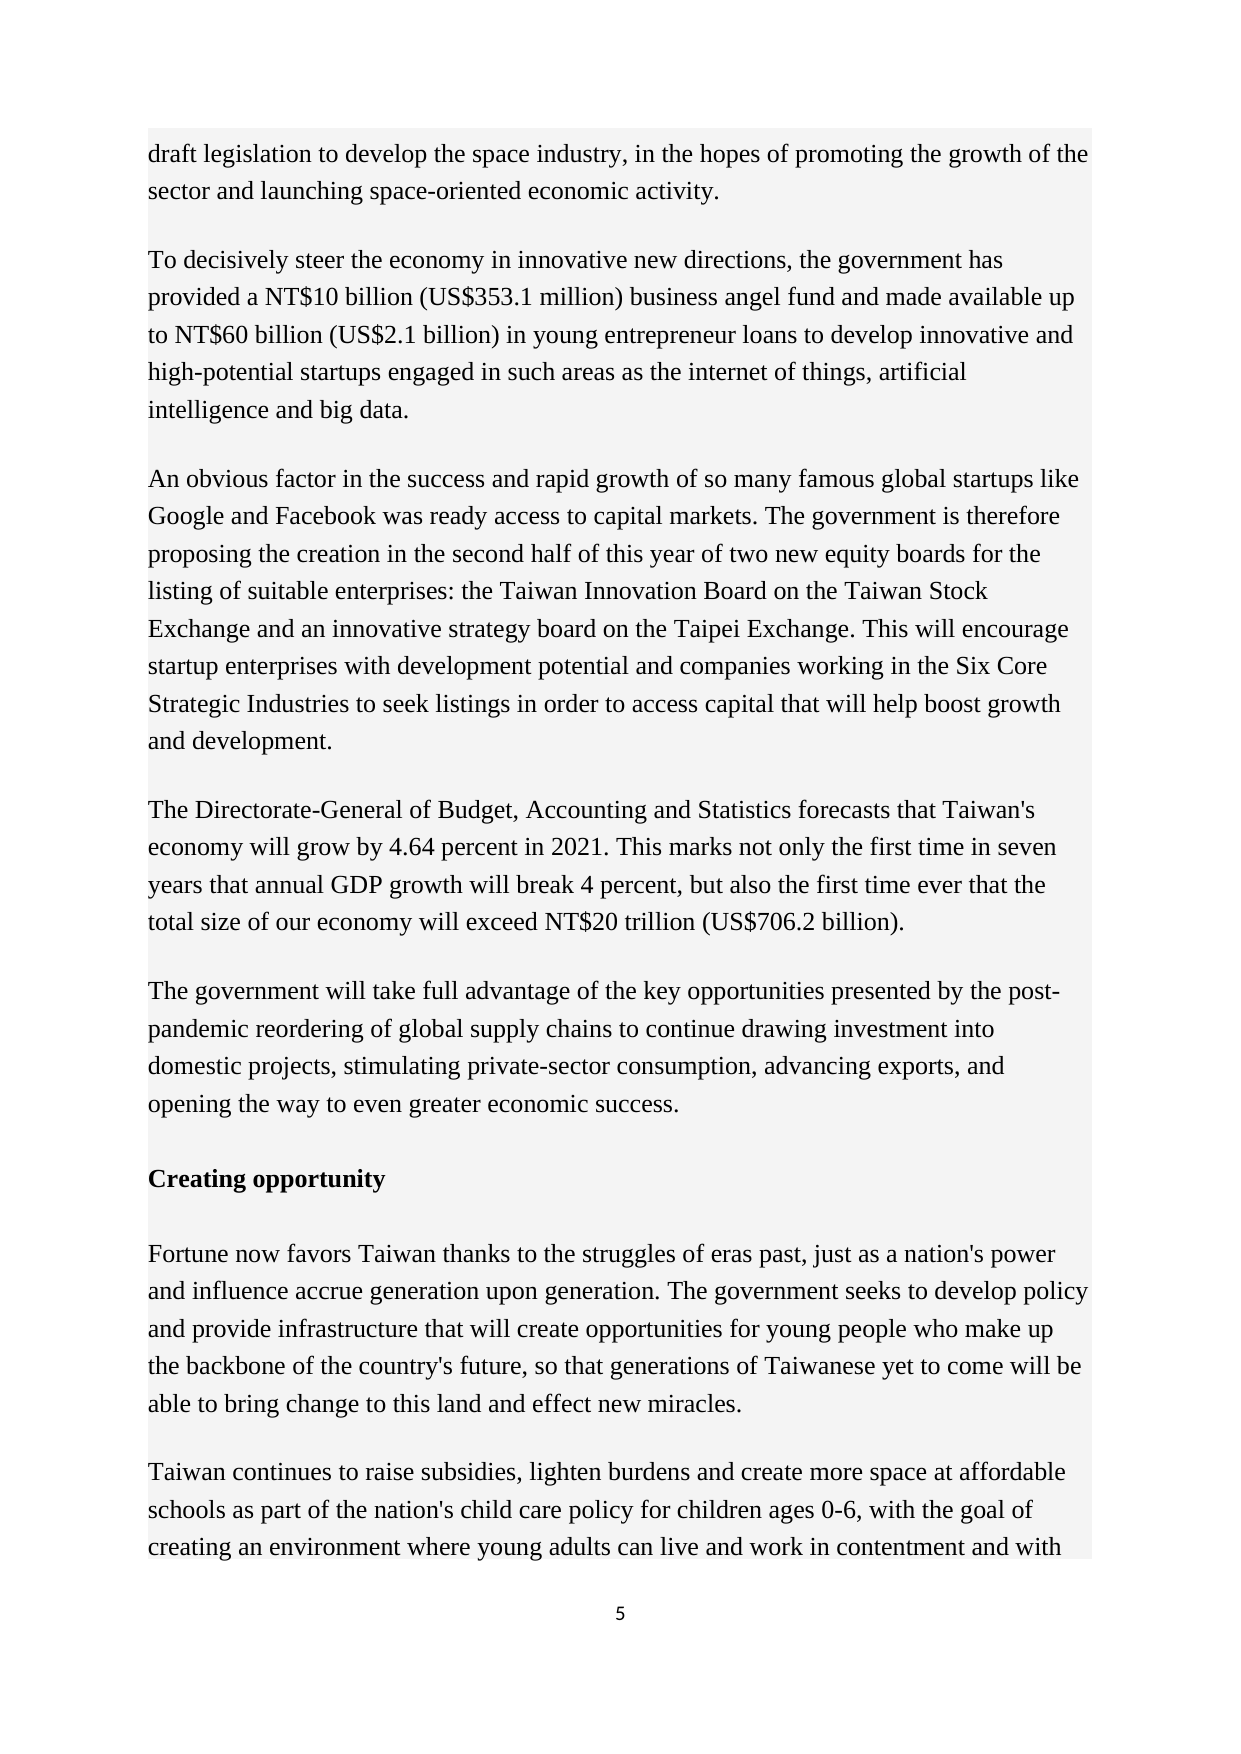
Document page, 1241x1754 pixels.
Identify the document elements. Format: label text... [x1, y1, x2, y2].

text The government will take full advantage of the key opportunities presented by the post-pandemic reordering of global supply chains to continue drawing investment into domestic projects, stimulating private-sector consumption, advancing exports, and opening the way to even greater economic success. Creating opportunity Fortune now favors Taiwan thanks to the struggles of eras past, just as a nation's power and influence accrue generation upon generation. The government seeks to develop policy and provide infrastructure that will create opportunities for young people who make up the backbone of the country's future, so that generations of Taiwanese yet to come will be able to bring change to this land and effect new miracles. [148, 965, 1092, 1415]
text The Directorate-General of Budget, Accounting and Statistics forecasts that Taiwan's economy will grow by 4.64 percent in 2021. This marks not only the first time in seven years that annual GDP growth will break 4 percent, but also the first time ever that the total size of our economy will exceed NT$20 trillion (US$706.2 billion). [148, 784, 1092, 934]
text An obvious factor in the success and rapid growth of so many famous global startups like Google and Facebook was ready access to capital markets. The government is therefore proposing the creation in the second half of this year of two new equity boards for the listing of suitable enterprises: the Taiwan Innovation Board on the Taiwan Stock Exchange and an innovative strategy board on the Taipei Exchange. This will encourage startup enterprises with development potential and companies working in the Six Core Strategic Industries to seek listings in order to access capital that will help boost growth and development. [148, 453, 1092, 753]
text draft legislation to develop the space industry, in the hopes of promoting the growth of the sector and launching space-oriented economic activity. [148, 128, 1092, 203]
text To decisively steer the economy in innovative new directions, the government has provided a NT$10 billion (US$353.1 million) business angel fund and made available up to NT$60 billion (US$2.1 billion) in young entrepreneur loans to develop innovative and high-potential startups engaged in such areas as the internet of things, artificial intelligence and big data. [148, 234, 1092, 421]
text Taiwan continues to raise subsidies, lighten burdens and create more space at affordable schools as part of the nation's child care policy for children ages 0-6, with the goal of creating an environment where young adults can live and work in contentment and with [148, 1446, 1092, 1559]
